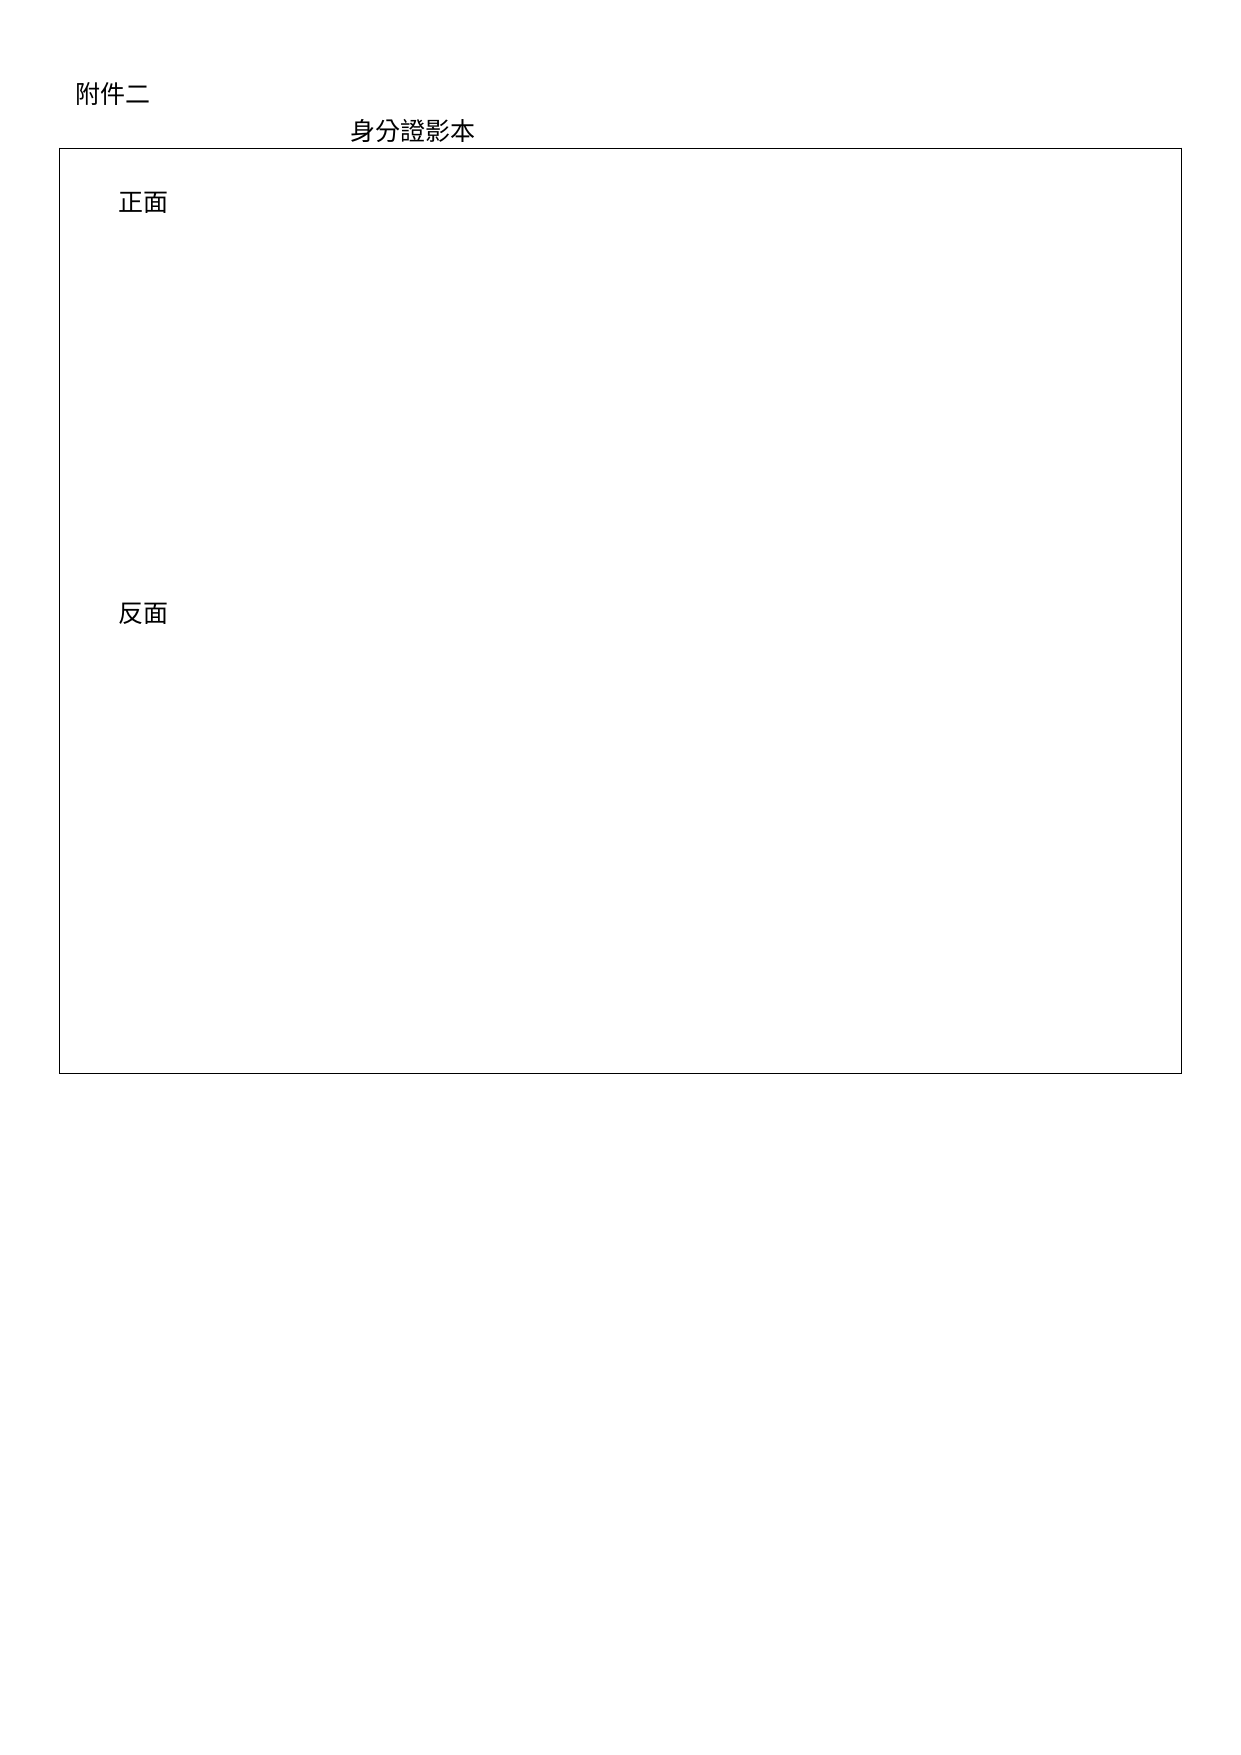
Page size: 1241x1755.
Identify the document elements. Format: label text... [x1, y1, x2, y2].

text 附件二 [75, 75, 1166, 111]
table_header 正面 反面 [60, 149, 1181, 1073]
text 身分證影本 [75, 111, 1166, 147]
